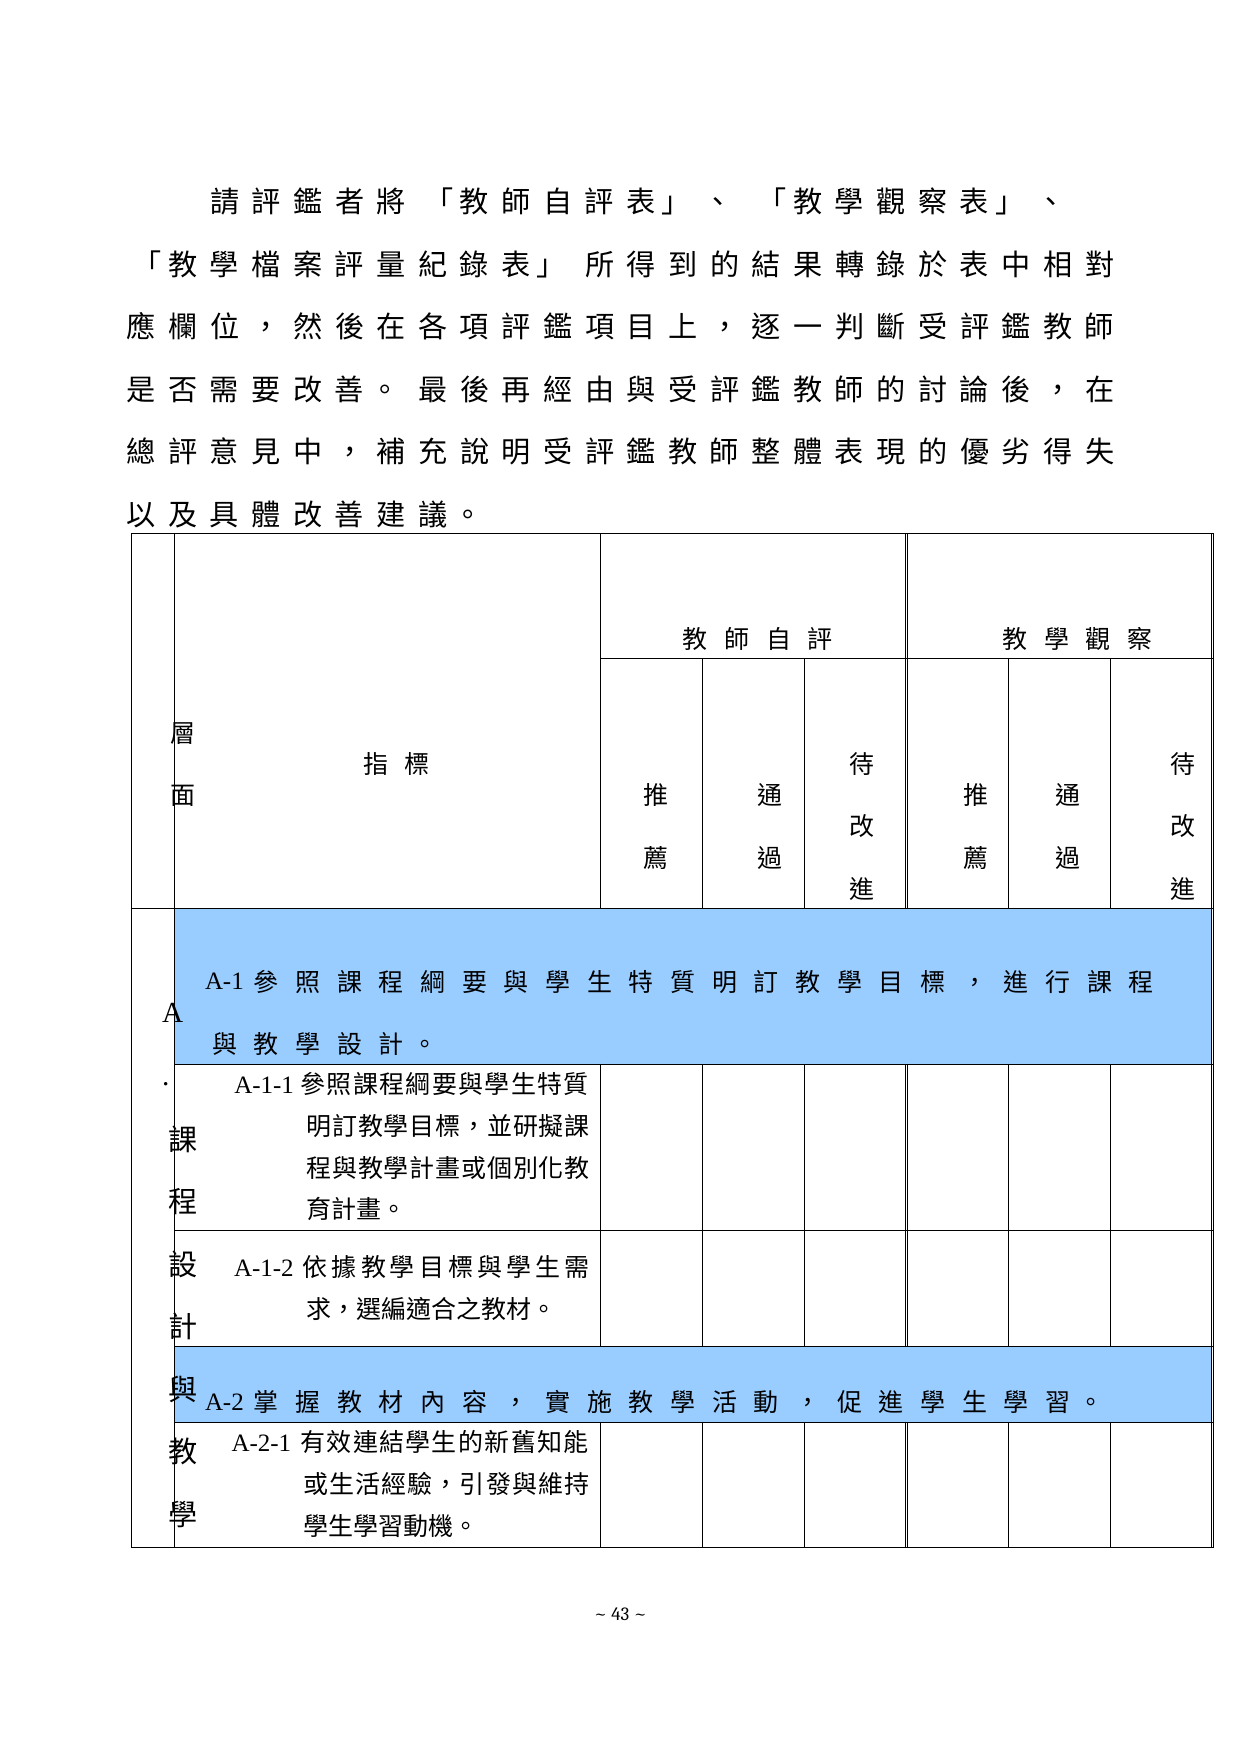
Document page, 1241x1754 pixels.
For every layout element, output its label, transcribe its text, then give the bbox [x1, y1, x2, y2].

table_cell A-2-1 有效連結學生的新舊知能或生活經驗，引發與維持學生學習動機。 [175, 1423, 600, 1547]
table_cell [1009, 1423, 1110, 1547]
table_cell [908, 1065, 1008, 1230]
table_cell [1111, 1231, 1211, 1346]
table_cell A-1-2依據教學目標與學生需求，選編適合之教材。 [175, 1231, 600, 1346]
table_header 層面 [132, 534, 174, 908]
table_cell A-1-1參照課程綱要與學生特質明訂教學目標，並研擬課程與教學計畫或個別化教育計畫。 [175, 1065, 600, 1230]
table_cell [908, 1231, 1008, 1346]
table_cell [703, 1231, 804, 1346]
table_cell 推薦 [908, 659, 1008, 908]
table_cell [703, 1423, 804, 1547]
table_cell 通過 [1009, 659, 1110, 908]
table_cell 待改進 [805, 659, 905, 908]
text 請評鑑者將「教師自評表」、「教學觀察表」、「教學檔案評量紀錄表」所得到的結果轉錄於表中相對應欄位，然後在各項評鑑項目上，逐一判斷受評鑑教師是否需要改善。最後再經由與受評鑑教師的討論後，在總評意見中，補充說明受評鑑教師整體表現的優劣得失以及具體改善建議。 [120, 158, 1120, 533]
table_cell [1009, 1065, 1110, 1230]
table_cell [1111, 1423, 1211, 1547]
table_cell A. 課 程 設 計 與 教 學 [132, 909, 174, 1547]
table_cell [908, 1423, 1008, 1547]
table_cell [601, 1423, 702, 1547]
table_cell [1111, 1065, 1211, 1230]
table_cell [805, 1231, 905, 1346]
table_cell 推薦 [601, 659, 702, 908]
table_cell [1009, 1231, 1110, 1346]
table_cell [601, 1231, 702, 1346]
table_header 指標 [175, 534, 600, 908]
table_cell [601, 1065, 702, 1230]
table_cell A-1參照課程綱要與學生特質明訂教學目標，進行課程與教學設計。 [175, 909, 1211, 1064]
table_cell 通過 [703, 659, 804, 908]
table_cell [805, 1065, 905, 1230]
table_cell A-2掌握教材內容，實施教學活動，促進學生學習。 [175, 1347, 1211, 1422]
table_cell 待改進 [1111, 659, 1211, 908]
table_cell [703, 1065, 804, 1230]
table_cell [805, 1423, 905, 1547]
table_header 教學觀察 [908, 534, 1211, 658]
table_header 教師自評 [601, 534, 905, 658]
